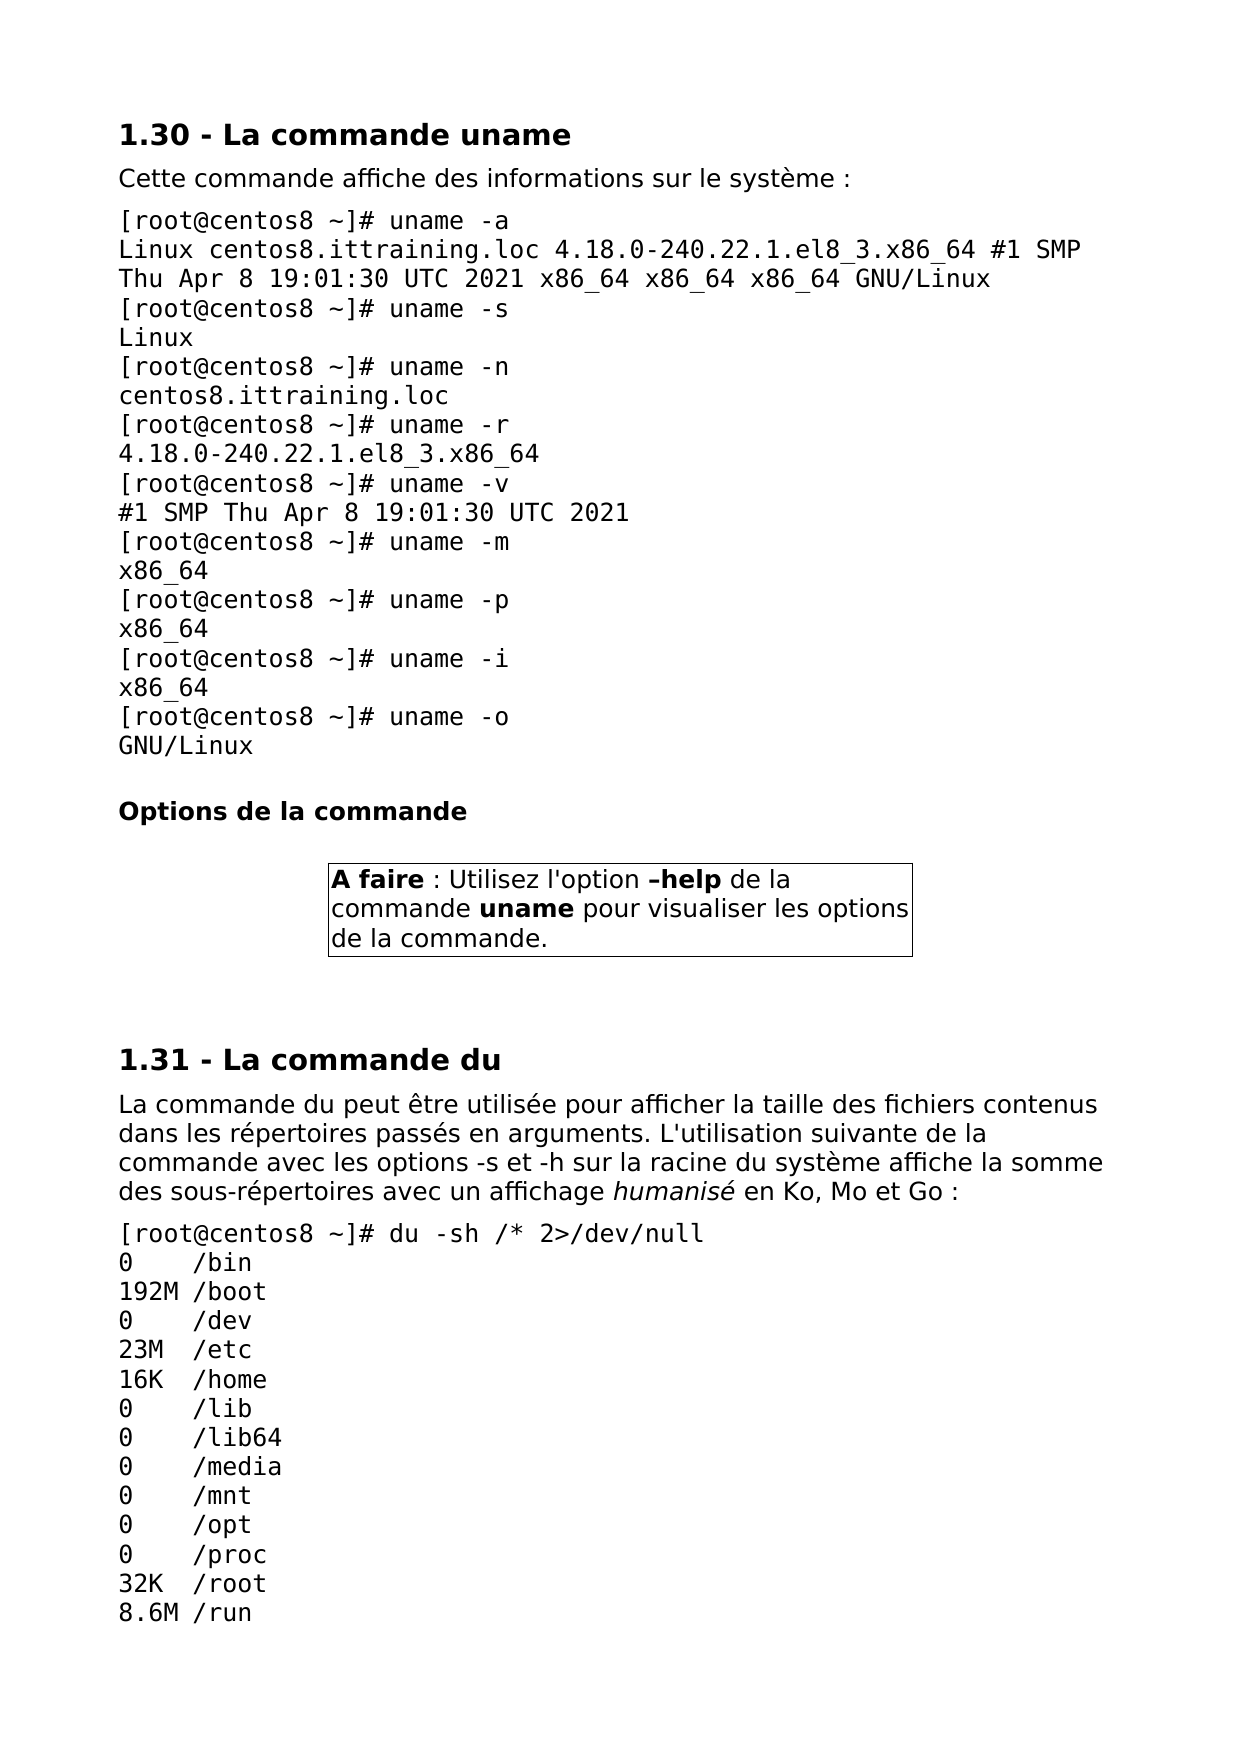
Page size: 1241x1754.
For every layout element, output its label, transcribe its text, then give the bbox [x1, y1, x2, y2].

subtitle 1.31 - La commande du [118, 1043, 1122, 1077]
text [root@centos8 ~]# du -sh /* 2>/dev/null 0 /bin 192M /boot 0 /dev 23M /etc 16K /home 0 /lib 0 /lib64 0 /media 0 /mnt 0 /opt 0 /proc 32K /root 8.6M /run [118, 1219, 1122, 1627]
text La commande du peut être utilisée pour afficher la taille des fichiers contenus dans les répertoires passés en arguments. L'utilisation suivante de la commande avec les options -s et -h sur la racine du système affiche la somme des sous-répertoires avec un affichage humanisé en Ko, Mo et Go : [118, 1090, 1122, 1207]
subtitle Options de la commande [118, 797, 1122, 826]
text [root@centos8 ~]# uname -a Linux centos8.ittraining.loc 4.18.0-240.22.1.el8_3.x86_64 #1 SMP Thu Apr 8 19:01:30 UTC 2021 x86_64 x86_64 x86_64 GNU/Linux [root@centos8 ~]# uname -s Linux [root@centos8 ~]# uname -n centos8.ittraining.loc [root@centos8 ~]# uname -r 4.18.0-240.22.1.el8_3.x86_64 [root@centos8 ~]# uname -v #1 SMP Thu Apr 8 19:01:30 UTC 2021 [root@centos8 ~]# uname -m x86_64 [root@centos8 ~]# uname -p x86_64 [root@centos8 ~]# uname -i x86_64 [root@centos8 ~]# uname -o GNU/Linux [118, 206, 1122, 760]
subtitle 1.30 - La commande uname [118, 118, 1122, 152]
text Cette commande affiche des informations sur le système : [118, 164, 1122, 194]
table_header A faire : Utilisez l'option –help de la commande uname pour visualiser les options de la commande. [329, 864, 912, 956]
